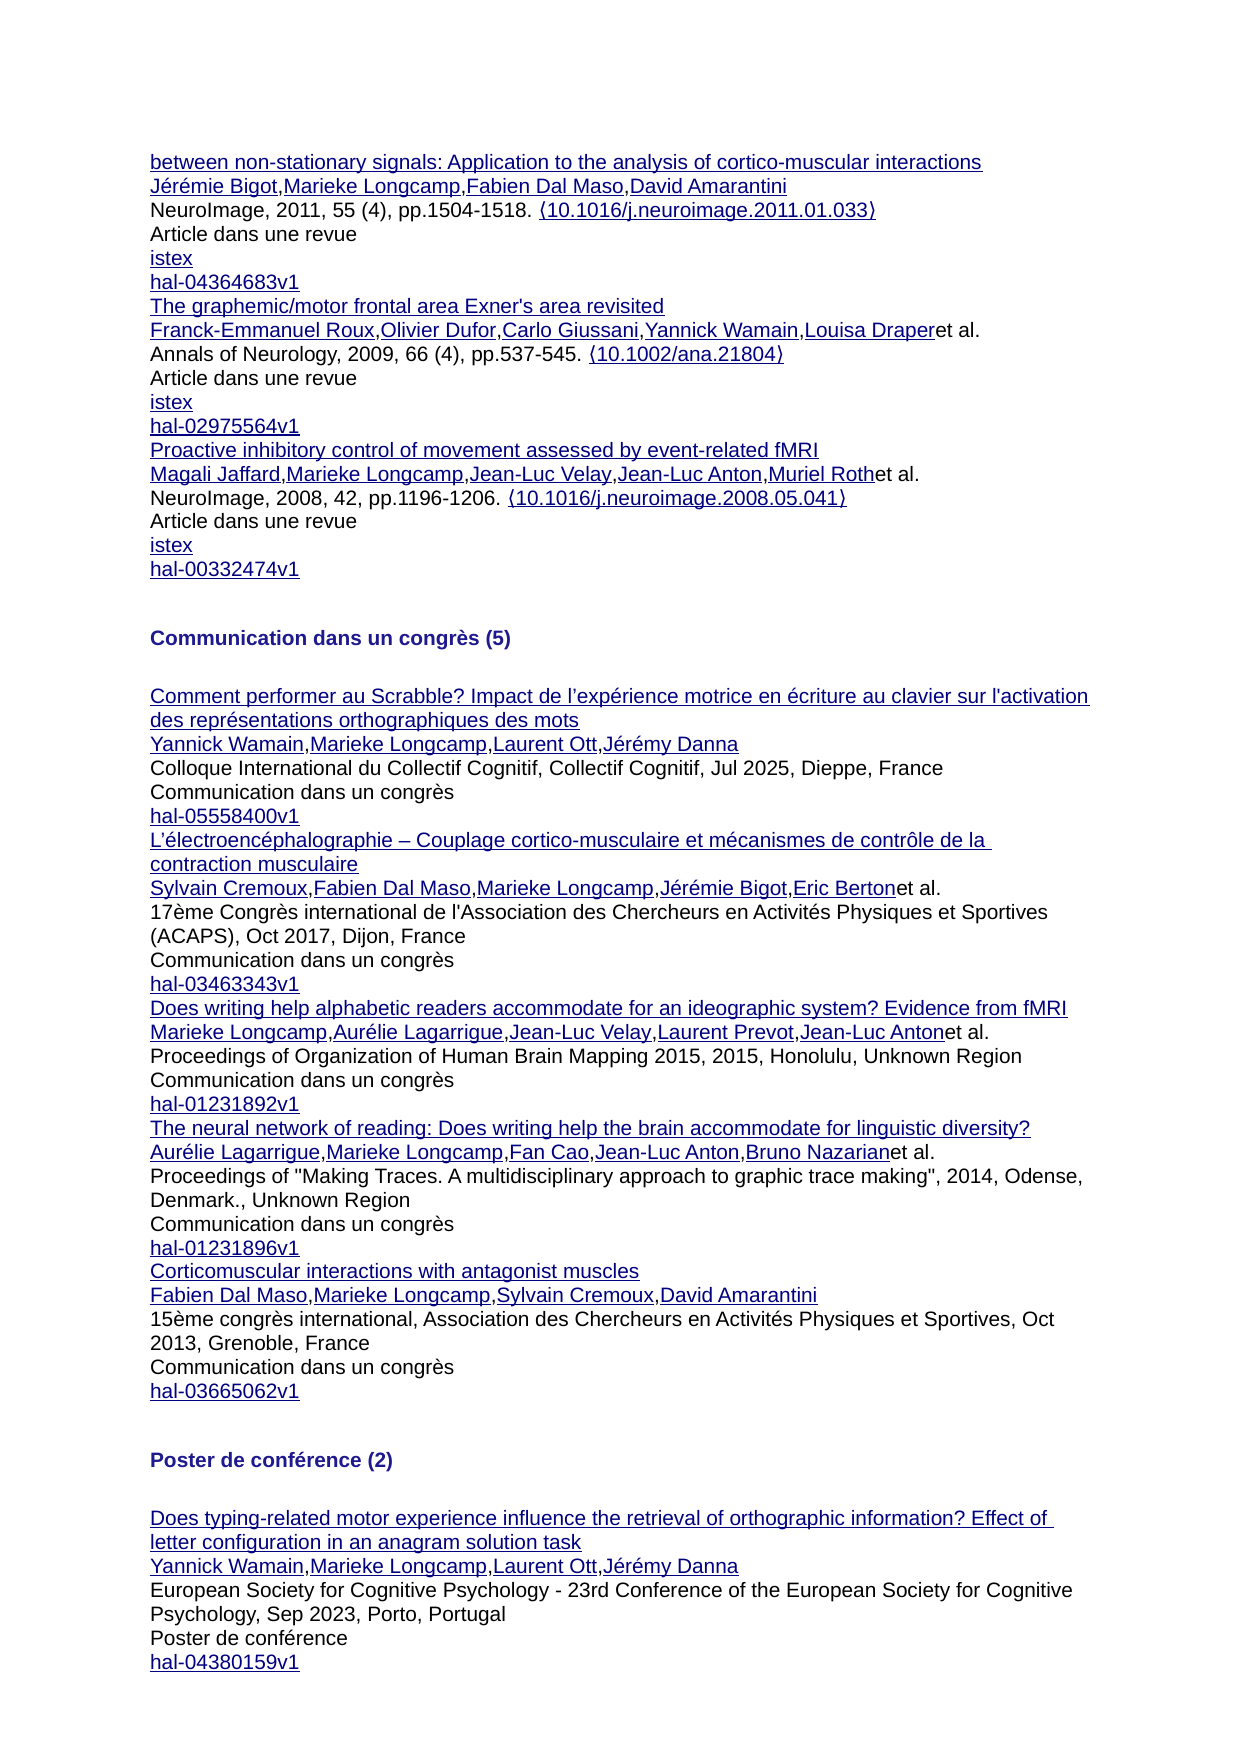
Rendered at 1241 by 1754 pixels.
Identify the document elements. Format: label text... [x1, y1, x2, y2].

table_cell L’électroencéphalographie – Couplage cortico-musculaire et mécanismes de contrôle de la contraction musculaire Sylvain Cremoux,Fabien Dal Maso,Marieke Longcamp,Jérémie Bigot,Eric Bertonet al. 17ème Congrès international de l'Association des Chercheurs en Activités Physiques et Sportives (ACAPS), Oct 2017, Dijon, France Communication dans un congrès hal-03463343v1 [150, 828, 1090, 996]
table_cell between non-stationary signals: Application to the analysis of cortico-muscular interactions Jérémie Bigot,Marieke Longcamp,Fabien Dal Maso,David Amarantini NeuroImage, 2011, 55 (4), pp.1504-1518. ⟨10.1016/j.neuroimage.2011.01.033⟩ Article dans une revue istex hal-04364683v1 [150, 150, 1090, 294]
table_cell Proactive inhibitory control of movement assessed by event-related fMRI Magali Jaffard,Marieke Longcamp,Jean-Luc Velay,Jean-Luc Anton,Muriel Rothet al. NeuroImage, 2008, 42, pp.1196-1206. ⟨10.1016/j.neuroimage.2008.05.041⟩ Article dans une revue istex hal-00332474v1 [150, 438, 1090, 581]
table_header Comment performer au Scrabble? Impact de l’expérience motrice en écriture au clavier sur l'activation [150, 684, 1090, 705]
table_header des représentations orthographiques des mots Yannick Wamain,Marieke Longcamp,Laurent Ott,Jérémy Danna Colloque International du Collectif Cognitif, Collectif Cognitif, Jul 2025, Dieppe, France Communication dans un congrès hal-05558400v1 [150, 706, 1090, 828]
table_cell The graphemic/motor frontal area Exner's area revisited Franck-Emmanuel Roux,Olivier Dufor,Carlo Giussani,Yannick Wamain,Louisa Draperet al. Annals of Neurology, 2009, 66 (4), pp.537-545. ⟨10.1002/ana.21804⟩ Article dans une revue istex hal-02975564v1 [150, 294, 1090, 437]
table_cell Corticomuscular interactions with antagonist muscles Fabien Dal Maso,Marieke Longcamp,Sylvain Cremoux,David Amarantini 15ème congrès international, Association des Chercheurs en Activités Physiques et Sportives, Oct 2013, Grenoble, France Communication dans un congrès hal-03665062v1 [150, 1259, 1090, 1403]
table_cell Does writing help alphabetic readers accommodate for an ideographic system? Evidence from fMRI Marieke Longcamp,Aurélie Lagarrigue,Jean-Luc Velay,Laurent Prevot,Jean-Luc Antonet al. Proceedings of Organization of Human Brain Mapping 2015, 2015, Honolulu, Unknown Region Communication dans un congrès hal-01231892v1 [150, 996, 1090, 1116]
subtitle Poster de conférence (2) [150, 1448, 1090, 1472]
subtitle Communication dans un congrès (5) [150, 626, 1090, 650]
table_cell The neural network of reading: Does writing help the brain accommodate for linguistic diversity? Aurélie Lagarrigue,Marieke Longcamp,Fan Cao,Jean-Luc Anton,Bruno Nazarianet al. Proceedings of "Making Traces. A multidisciplinary approach to graphic trace making", 2014, Odense, Denmark., Unknown Region Communication dans un congrès hal-01231896v1 [150, 1116, 1090, 1259]
table_header Does typing-related motor experience influence the retrieval of orthographic information? Effect of letter configuration in an anagram solution task Yannick Wamain,Marieke Longcamp,Laurent Ott,Jérémy Danna European Society for Cognitive Psychology - 23rd Conference of the European Society for Cognitive Psychology, Sep 2023, Porto, Portugal Poster de conférence hal-04380159v1 [150, 1506, 1090, 1674]
